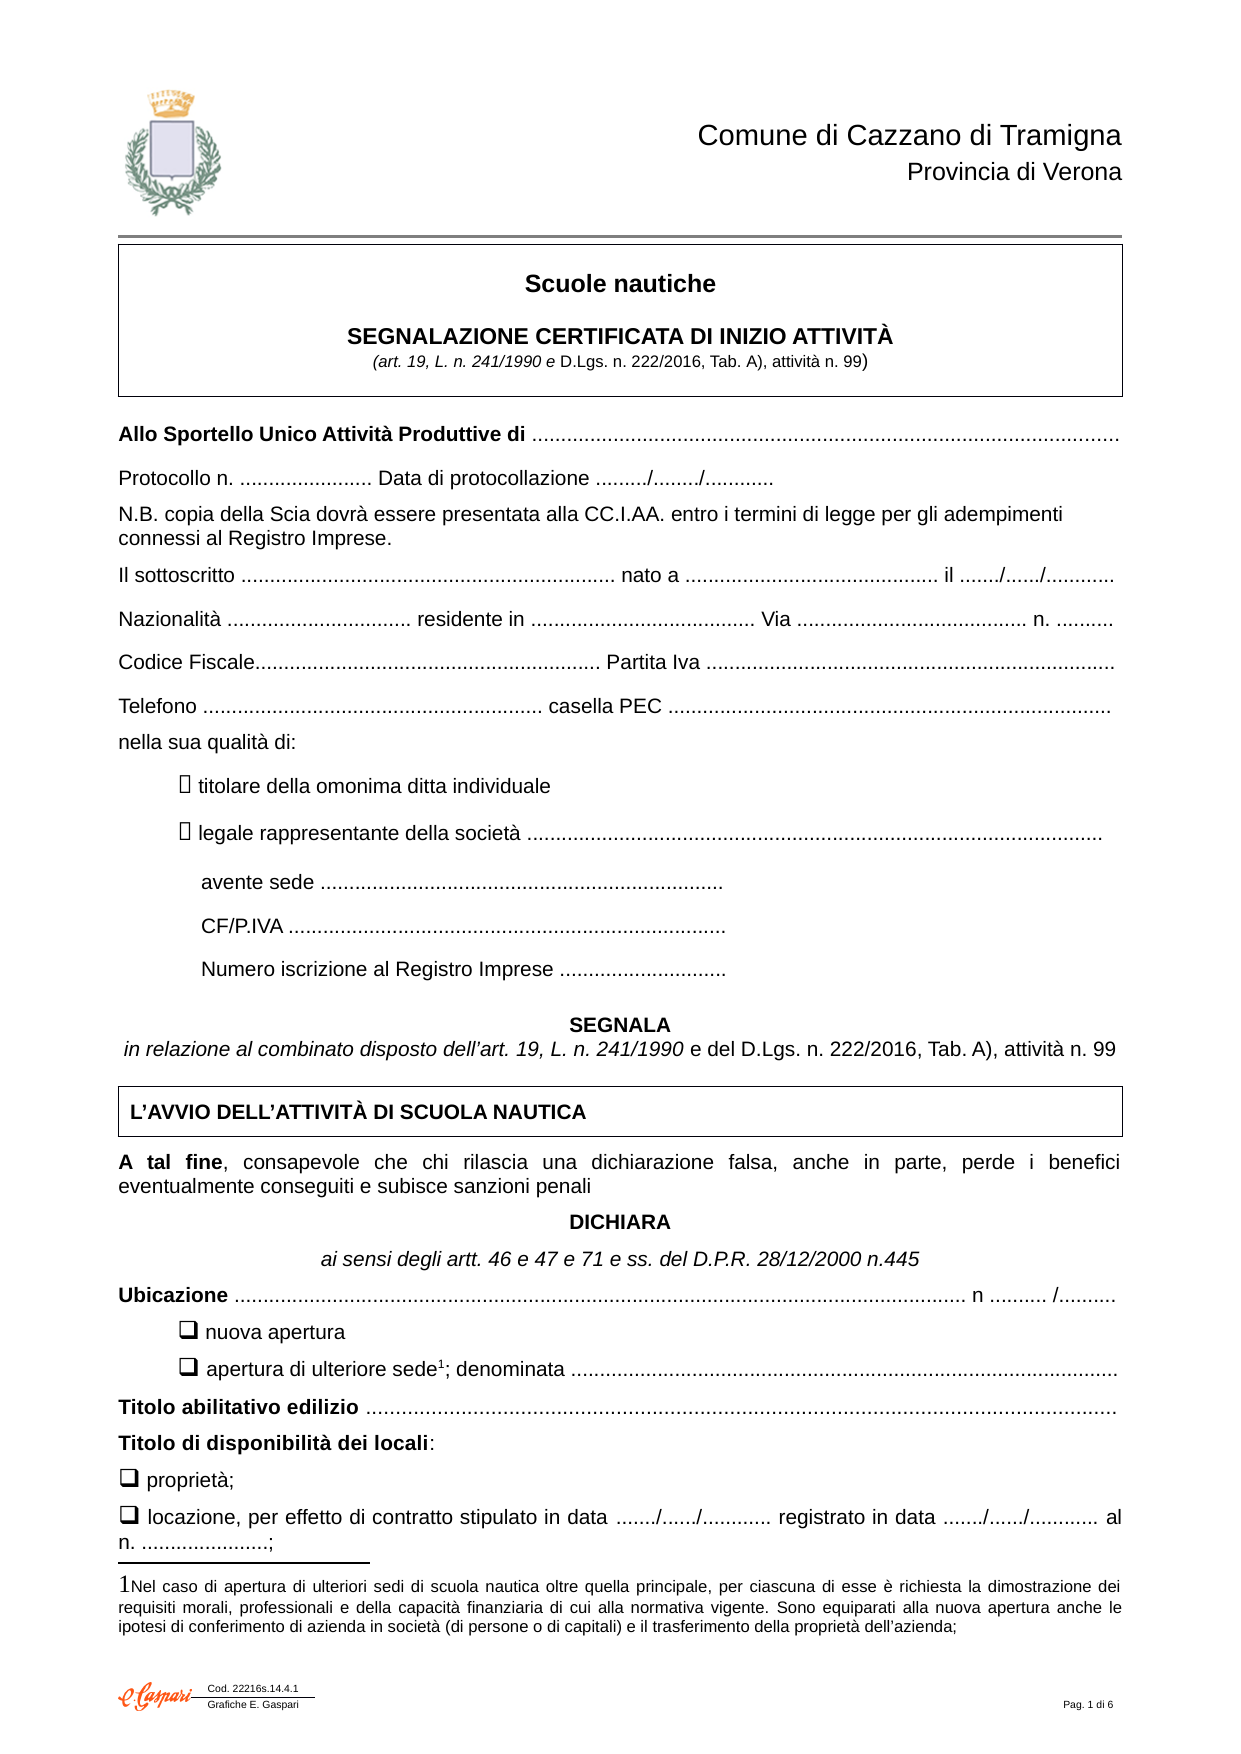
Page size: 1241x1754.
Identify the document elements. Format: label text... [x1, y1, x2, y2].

text Titolo di disponibilità dei locali: [118, 1431, 1122, 1455]
text nella sua qualità di: [118, 730, 1122, 754]
text Numero iscrizione al Registro Imprese ............................. [201, 957, 1122, 981]
text Titolo abilitativo edilizio .............................................................................................................................. [118, 1394, 1122, 1418]
text Allo Sportello Unico Attività Produttive di [118, 422, 1122, 446]
text avente sede ...................................................................... [201, 870, 1122, 894]
text SEGNALA [118, 1013, 1122, 1037]
table_header L’AVVIO DELL’ATTIVITÀ DI SCUOLA NAUTICA [119, 1087, 1122, 1136]
picture [122, 87, 224, 118]
text Nel caso di apertura di ulteriori sedi di scuola nautica oltre quella principale, per ciascuna di esse è richiesta la dimostrazione dei requisiti morali, professionali e della capacità finanziaria di cui alla normativa vigente. Sono equiparati alla nuova apertura anche le ipotesi di conferimento di azienda in società (di persone o di capitali) e il trasferimento della proprietà dell’azienda; [118, 1569, 1122, 1636]
text Codice Fiscale............................................................ Partita Iva ....................................................................... [118, 650, 1122, 674]
text  titolare della omonima ditta individuale [177, 767, 1122, 801]
text in relazione al combinato disposto dell’art. 19, L. n. 241/1990 e del D.Lgs. n. 222/2016, Tab. A), attività n. 99 [118, 1037, 1122, 1061]
text CF/P.IVA ............................................................................ [201, 913, 1122, 937]
text Protocollo n. ....................... Data di protocollazione ........./......../............ [118, 466, 1122, 490]
text  nuova apertura [177, 1319, 1122, 1344]
text Telefono ........................................................... casella PEC ............................................................................. [118, 694, 1122, 718]
text Ubicazione ............................................................................................................................... n .......... /.......... [118, 1283, 1122, 1307]
text  proprietà; [118, 1467, 1122, 1492]
text N.B. copia della Scia dovrà essere presentata alla CC.I.AA. entro i termini di legge per gli adempimenti connessi al Registro Imprese. [118, 502, 1122, 550]
text  locazione, per effetto di contratto stipulato in data ......./....../............ registrato in data ......./....../............ al n. ......................; [118, 1505, 1122, 1554]
text Provincia di Verona [118, 157, 1122, 185]
table_header Scuole nautiche SEGNALAZIONE CERTIFICATA DI INIZIO ATTIVITÀ (art. 19, L. n. 241/1990 e D.Lgs. n. 222/2016, Tab. A), attività n. 99) [119, 245, 1122, 396]
picture [122, 185, 224, 219]
picture [118, 1682, 192, 1711]
text Il sottoscritto ................................................................. nato a ............................................ il ......./....../............ [118, 563, 1122, 587]
text  apertura di ulteriore sede; denominata ............................................................................................... [177, 1357, 1122, 1382]
text Comune di Cazzano di Tramigna [118, 118, 1122, 152]
text A tal fine, consapevole che chi rilascia una dichiarazione falsa, anche in parte, perde i benefici eventualmente conseguiti e subisce sanzioni penali [118, 1150, 1122, 1198]
text  legale rappresentante della società .................................................................................................... [177, 813, 1122, 847]
text DICHIARA [118, 1210, 1122, 1234]
text ai sensi degli artt. 46 e 47 e 71 e ss. del D.P.R. 28/12/2000 n.445 [118, 1247, 1122, 1271]
text Nazionalità ................................ residente in ....................................... Via ........................................ n. .......... [118, 606, 1122, 630]
picture [122, 152, 224, 157]
